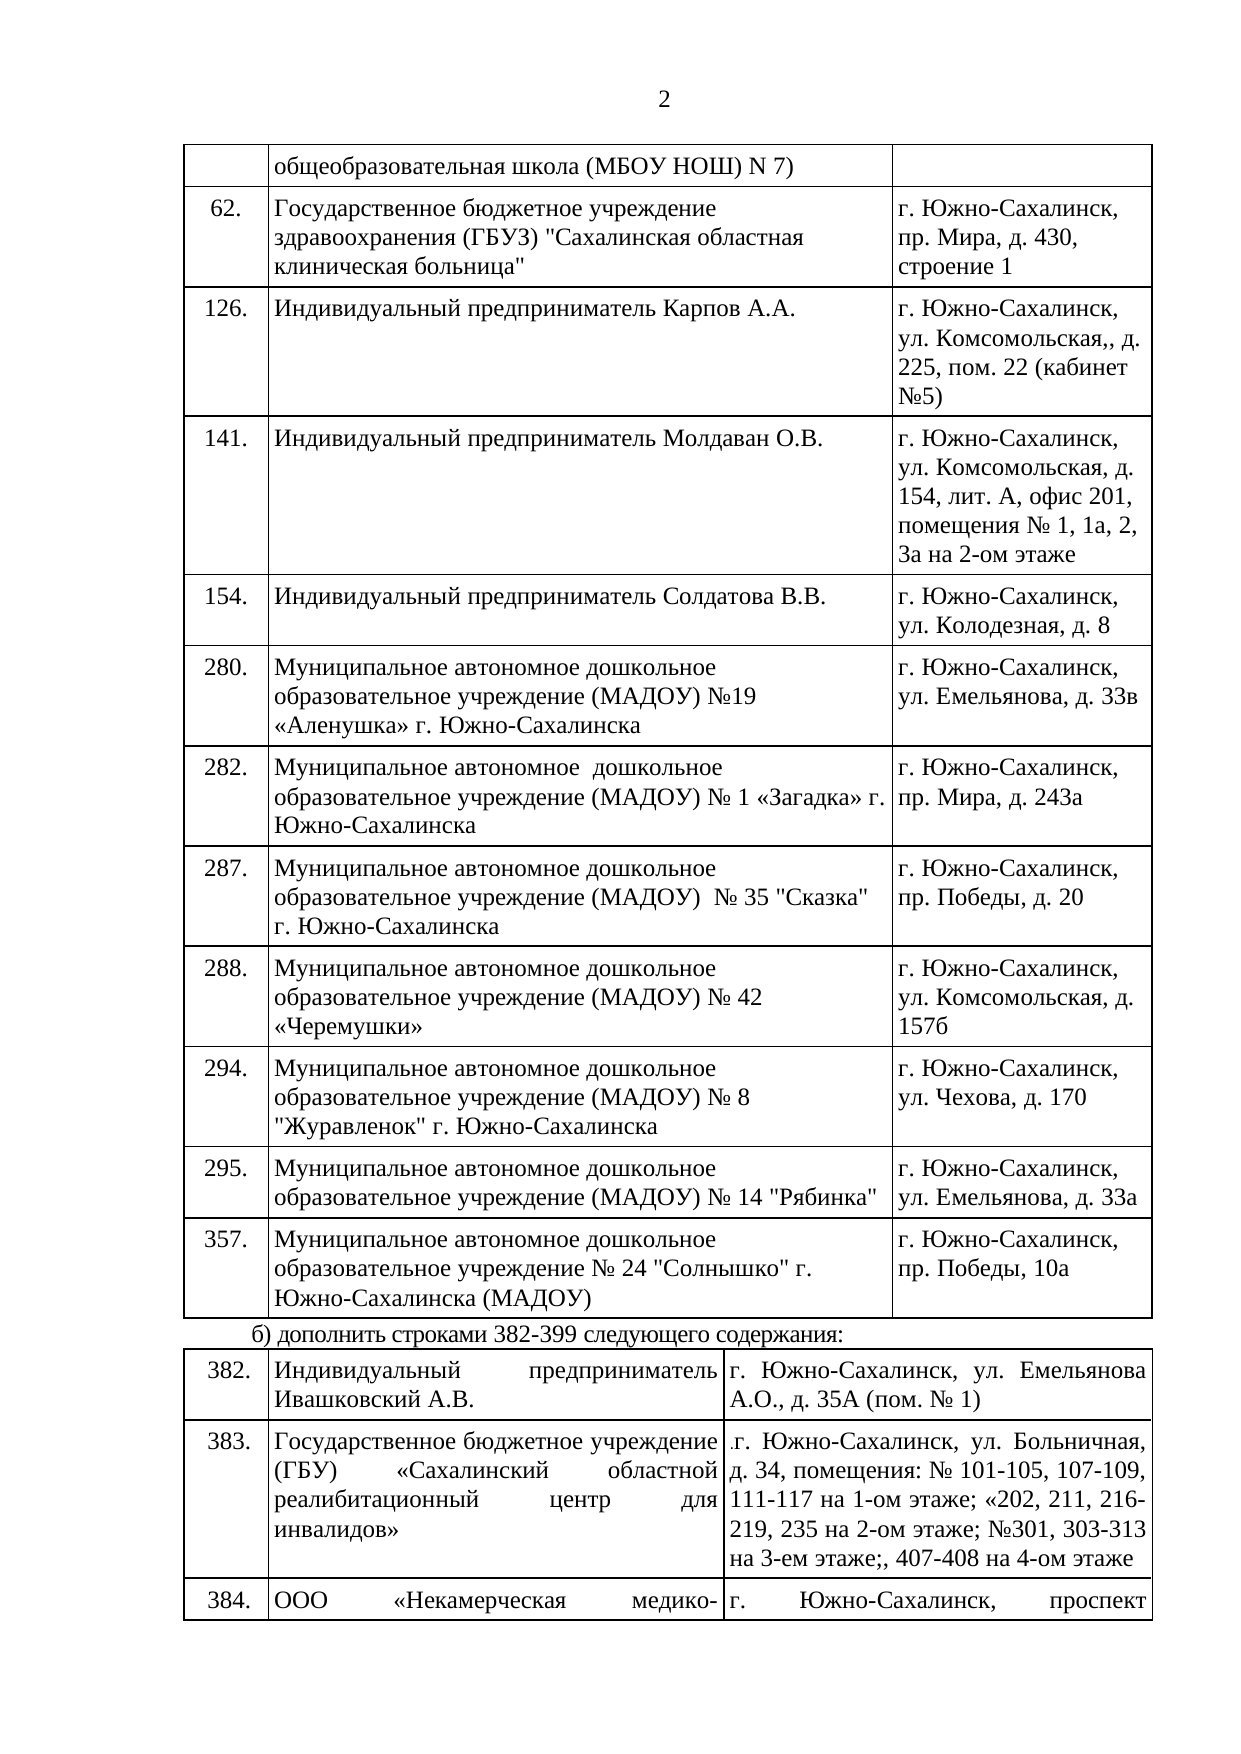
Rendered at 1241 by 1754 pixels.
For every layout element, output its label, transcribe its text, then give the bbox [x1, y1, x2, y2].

table_cell Индивидуальный предприниматель Молдаван О.В. [269, 417, 892, 574]
table_header [893, 145, 1151, 186]
table_cell Муниципальное автономное дошкольное образовательное учреждение (МАДОУ) № 35 "Сказка" г. Южно-Сахалинска [269, 847, 892, 945]
table_header общеобразовательная школа (МБОУ НОШ) N 7) [269, 145, 892, 186]
table_cell Муниципальное автономное дошкольное образовательное учреждение (МАДОУ) № 42 «Черемушки» [269, 947, 892, 1046]
table_header г. Южно-Сахалинск, ул. Емельянова А.О., д. 35А (пом. № 1) [725, 1350, 1152, 1419]
table_cell 288. [185, 947, 268, 1046]
table_cell 357. [185, 1219, 268, 1317]
table_cell Государственное бюджетное учреждение здравоохранения (ГБУЗ) "Сахалинская областная клиническая больница" [269, 187, 892, 286]
table_header 382. [185, 1350, 268, 1419]
table_cell 282. [185, 747, 268, 845]
table_cell г. Южно-Сахалинск, пр. Мира, д. 430, строение 1 [893, 187, 1151, 286]
table_cell Муниципальное автономное дошкольное образовательное учреждение № 24 "Солнышко" г. Южно-Сахалинска (МАДОУ) [269, 1219, 892, 1317]
table_cell 126. [185, 288, 268, 415]
table_cell г. Южно-Сахалинск, ул. Колодезная, д. 8 [893, 575, 1151, 645]
table_cell ООО «Некамерческая медико- [269, 1579, 723, 1619]
table_cell 141. [185, 417, 268, 574]
table_cell 384. [185, 1579, 268, 1619]
table_cell 295. [185, 1147, 268, 1217]
table_cell Муниципальное автономное дошкольное образовательное учреждение (МАДОУ) № 14 "Рябинка" [269, 1147, 892, 1217]
table_cell Муниципальное автономное дошкольное образовательное учреждение (МАДОУ) № 8 "Журавленок" г. Южно-Сахалинска [269, 1047, 892, 1146]
table_cell Государственное бюджетное учреждение (ГБУ) «Сахалинский областной реалибитационный центр для инвалидов» [269, 1421, 723, 1577]
table_cell 154. [185, 575, 268, 645]
table_cell г. Южно-Сахалинск, пр. Победы, 10а [893, 1219, 1151, 1317]
table_cell г. Южно-Сахалинск, ул. Комсомольская,, д. 225, пом. 22 (кабинет №5) [893, 288, 1151, 415]
table_cell 287. [185, 847, 268, 945]
text б) дополнить строками 382-399 следующего содержания: [177, 1319, 1152, 1348]
table_cell г. Южно-Сахалинск, пр. Победы, д. 20 [893, 847, 1151, 945]
table_cell 62. [185, 187, 268, 286]
table_cell г. Южно-Сахалинск, ул. Емельянова, д. 33а [893, 1147, 1151, 1217]
table_cell г. Южно-Сахалинск, ул. Комсомольская, д. 157б [893, 947, 1151, 1046]
table_cell г. Южно-Сахалинск, пр. Мира, д. 243а [893, 747, 1151, 845]
table_cell Индивидуальный предприниматель Солдатова В.В. [269, 575, 892, 645]
table_cell 294. [185, 1047, 268, 1146]
table_cell Муниципальное автономное дошкольное образовательное учреждение (МАДОУ) № 1 «Загадка» г. Южно-Сахалинска [269, 747, 892, 845]
table_cell г. Южно-Сахалинск, проспект [725, 1577, 1152, 1619]
table_cell г. Южно-Сахалинск, ул. Чехова, д. 170 [893, 1047, 1151, 1146]
table_cell 383. [185, 1421, 268, 1577]
table_cell .г. Южно-Сахалинск, ул. Больничная, д. 34, помещения: № 101-105, 107-109, 111-117 на 1-ом этаже; «202, 211, 216-219, 235 на 2-ом этаже; №301, 303-313 на 3-ем этаже;, 407-408 на 4-ом этаже [725, 1419, 1152, 1577]
table_cell Муниципальное автономное дошкольное образовательное учреждение (МАДОУ) №19 «Аленушка» г. Южно-Сахалинска [269, 646, 892, 745]
table_header [185, 145, 268, 186]
table_cell г. Южно-Сахалинск, ул. Комсомольская, д. 154, лит. А, офис 201, помещения № 1, 1а, 2, 3а на 2-ом этаже [893, 417, 1151, 574]
table_cell Индивидуальный предприниматель Карпов А.А. [269, 288, 892, 415]
table_cell 280. [185, 646, 268, 745]
table_header Индивидуальный предприниматель Ивашковский А.В. [269, 1350, 723, 1419]
table_cell г. Южно-Сахалинск, ул. Емельянова, д. 33в [893, 646, 1151, 745]
